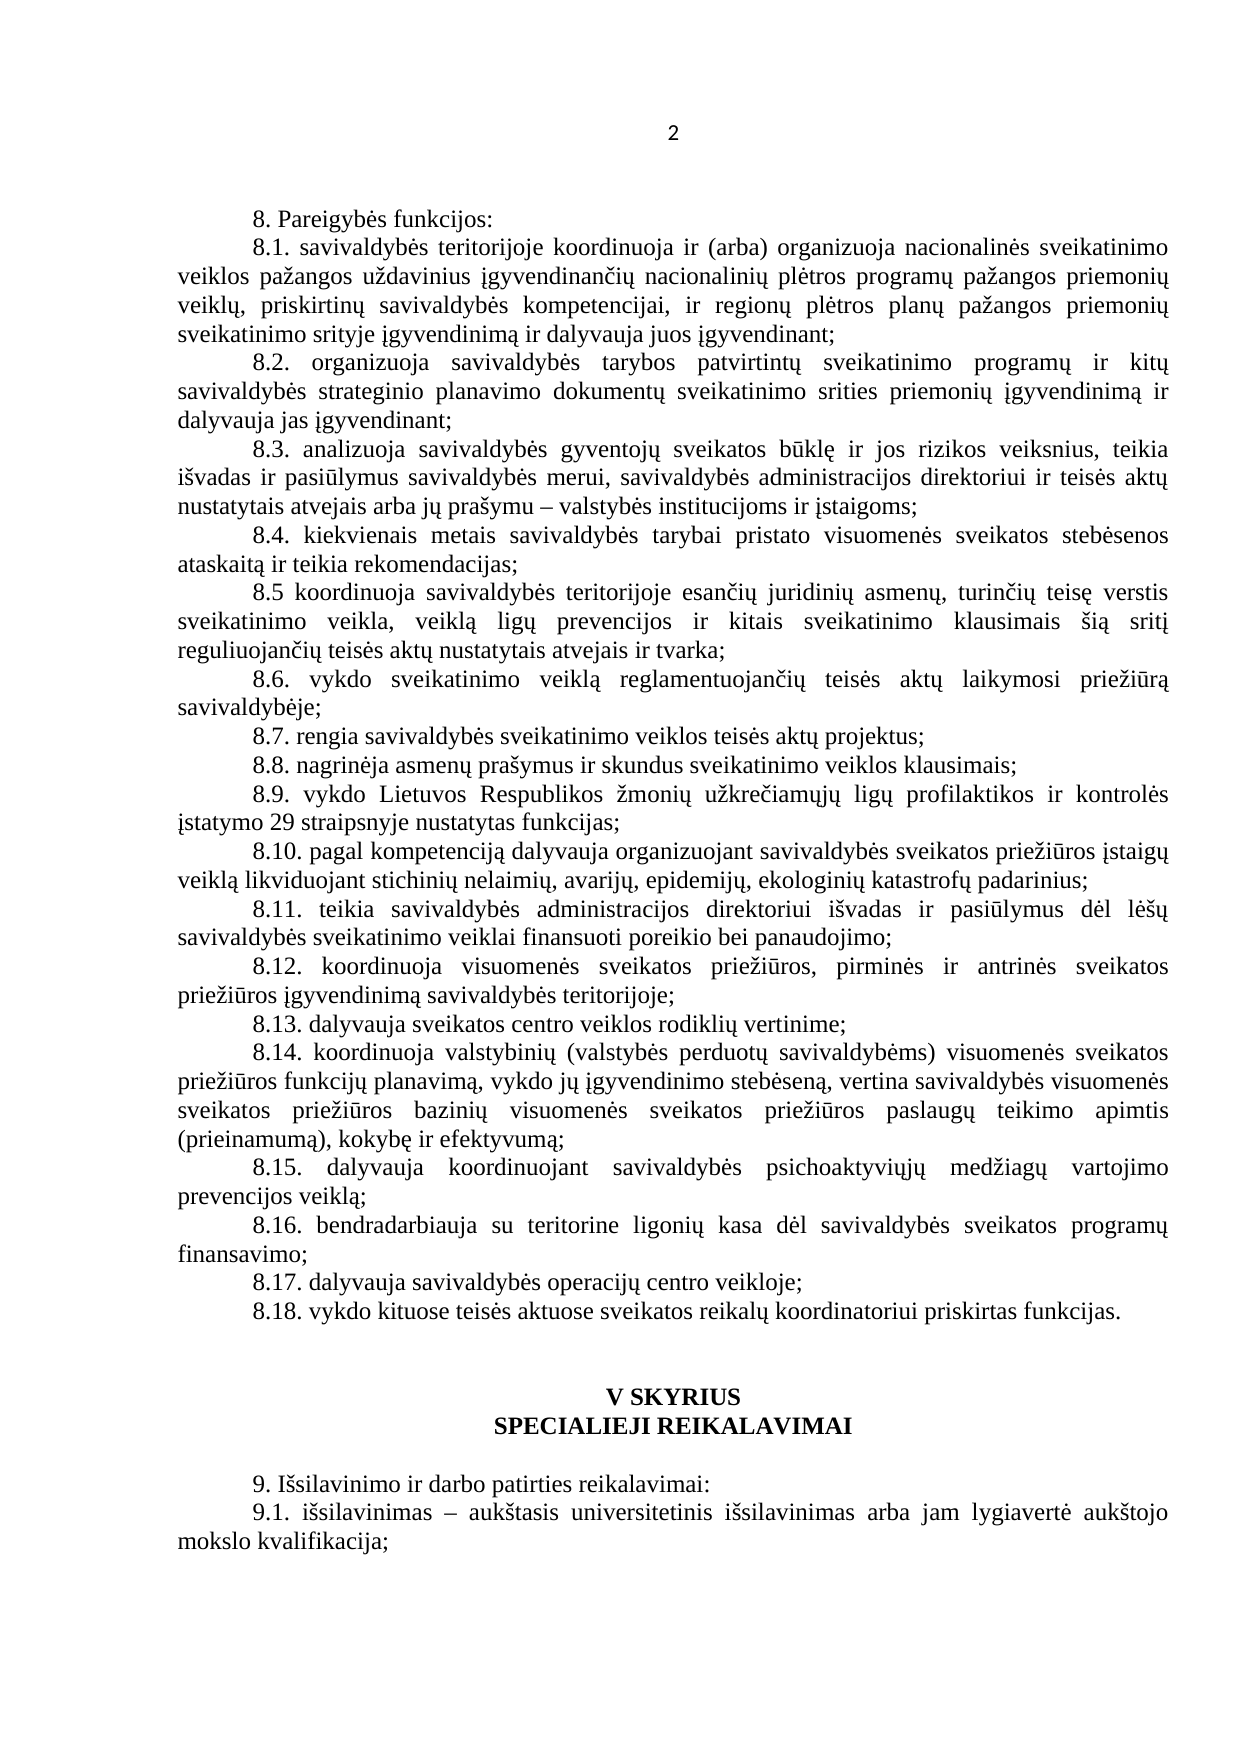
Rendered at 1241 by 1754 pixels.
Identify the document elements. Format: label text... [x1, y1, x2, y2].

text 8.1. savivaldybės teritorijoje koordinuoja ir (arba) organizuoja nacionalinės sveikatinimo veiklos pažangos uždavinius įgyvendinančių nacionalinių plėtros programų pažangos priemonių veiklų, priskirtinų savivaldybės kompetencijai, ir regionų plėtros planų pažangos priemonių sveikatinimo srityje įgyvendinimą ir dalyvauja juos įgyvendinant; [177, 232, 1169, 347]
text 8.13. dalyvauja sveikatos centro veiklos rodiklių vertinime; [177, 1009, 1169, 1037]
text 8.6. vykdo sveikatinimo veiklą reglamentuojančių teisės aktų laikymosi priežiūrą savivaldybėje; [177, 664, 1169, 721]
text 9.1. išsilavinimas – aukštasis universitetinis išsilavinimas arba jam lygiavertė aukštojo mokslo kvalifikacija; [177, 1497, 1169, 1555]
text 8.11. teikia savivaldybės administracijos direktoriui išvadas ir pasiūlymus dėl lėšų savivaldybės sveikatinimo veiklai finansuoti poreikio bei panaudojimo; [177, 894, 1169, 951]
text 8.15. dalyvauja koordinuojant savivaldybės psichoaktyviųjų medžiagų vartojimo prevencijos veiklą; [177, 1152, 1169, 1210]
text 8.16. bendradarbiauja su teritorine ligonių kasa dėl savivaldybės sveikatos programų finansavimo; [177, 1210, 1169, 1267]
text V SKYRIUS [177, 1382, 1169, 1411]
text 8.7. rengia savivaldybės sveikatinimo veiklos teisės aktų projektus; [177, 721, 1169, 750]
text 8.3. analizuoja savivaldybės gyventojų sveikatos būklę ir jos rizikos veiksnius, teikia išvadas ir pasiūlymus savivaldybės merui, savivaldybės administracijos direktoriui ir teisės aktų nustatytais atvejais arba jų prašymu – valstybės institucijoms ir įstaigoms; [177, 434, 1169, 520]
text 8.10. pagal kompetenciją dalyvauja organizuojant savivaldybės sveikatos priežiūros įstaigų veiklą likviduojant stichinių nelaimių, avarijų, epidemijų, ekologinių katastrofų padarinius; [177, 836, 1169, 894]
text 8.17. dalyvauja savivaldybės operacijų centro veikloje; [177, 1267, 1169, 1296]
text 8.4. kiekvienais metais savivaldybės tarybai pristato visuomenės sveikatos stebėsenos ataskaitą ir teikia rekomendacijas; [177, 520, 1169, 577]
text 8.5 koordinuoja savivaldybės teritorijoje esančių juridinių asmenų, turinčių teisę verstis sveikatinimo veikla, veiklą ligų prevencijos ir kitais sveikatinimo klausimais šią sritį reguliuojančių teisės aktų nustatytais atvejais ir tvarka; [177, 577, 1169, 664]
text 8.9. vykdo Lietuvos Respublikos žmonių užkrečiamųjų ligų profilaktikos ir kontrolės įstatymo 29 straipsnyje nustatytas funkcijas; [177, 779, 1169, 836]
text 8.12. koordinuoja visuomenės sveikatos priežiūros, pirminės ir antrinės sveikatos priežiūros įgyvendinimą savivaldybės teritorijoje; [177, 951, 1169, 1009]
text SPECIALIEJI REIKALAVIMAI [177, 1411, 1169, 1440]
text 8.18. vykdo kituose teisės aktuose sveikatos reikalų koordinatoriui priskirtas funkcijas. [177, 1296, 1169, 1325]
text 8.14. koordinuoja valstybinių (valstybės perduotų savivaldybėms) visuomenės sveikatos priežiūros funkcijų planavimą, vykdo jų įgyvendinimo stebėseną, vertina savivaldybės visuomenės sveikatos priežiūros bazinių visuomenės sveikatos priežiūros paslaugų teikimo apimtis (prieinamumą), kokybę ir efektyvumą; [177, 1037, 1169, 1152]
text 9. Išsilavinimo ir darbo patirties reikalavimai: [177, 1469, 1169, 1497]
text 8.2. organizuoja savivaldybės tarybos patvirtintų sveikatinimo programų ir kitų savivaldybės strateginio planavimo dokumentų sveikatinimo srities priemonių įgyvendinimą ir dalyvauja jas įgyvendinant; [177, 347, 1169, 434]
text 8. Pareigybės funkcijos: [177, 204, 1169, 232]
text 8.8. nagrinėja asmenų prašymus ir skundus sveikatinimo veiklos klausimais; [177, 750, 1169, 779]
